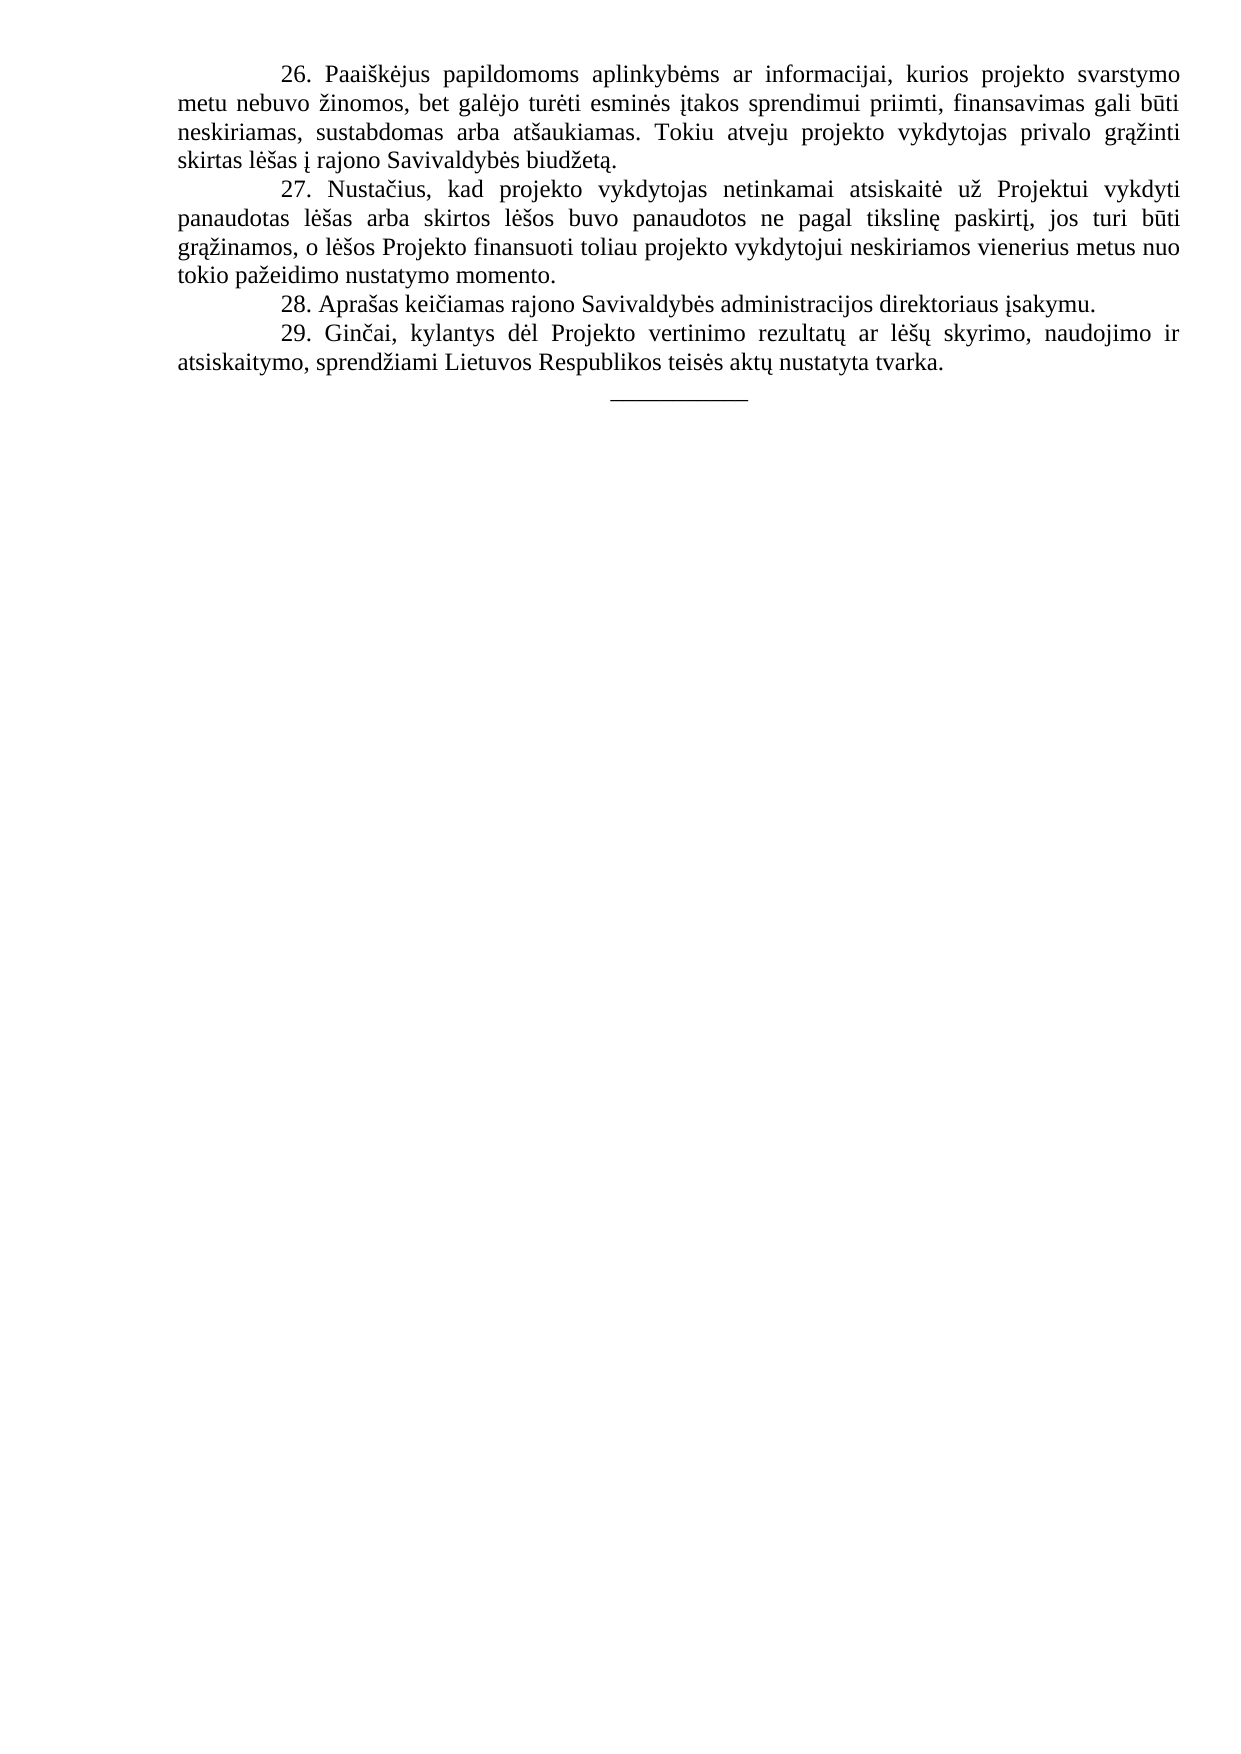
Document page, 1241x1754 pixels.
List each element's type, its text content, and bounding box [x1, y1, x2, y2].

text ___________ [177, 375, 1181, 404]
text 28. Aprašas keičiamas rajono Savivaldybės administracijos direktoriaus įsakymu. [177, 289, 1181, 318]
text 29. Ginčai, kylantys dėl Projekto vertinimo rezultatų ar lėšų skyrimo, naudojimo ir atsiskaitymo, sprendžiami Lietuvos Respublikos teisės aktų nustatyta tvarka. [177, 318, 1181, 375]
text 26. Paaiškėjus papildomoms aplinkybėms ar informacijai, kurios projekto svarstymo metu nebuvo žinomos, bet galėjo turėti esminės įtakos sprendimui priimti, finansavimas gali būti neskiriamas, sustabdomas arba atšaukiamas. Tokiu atveju projekto vykdytojas privalo grąžinti skirtas lėšas į rajono Savivaldybės biudžetą. [177, 59, 1181, 174]
text 27. Nustačius, kad projekto vykdytojas netinkamai atsiskaitė už Projektui vykdyti panaudotas lėšas arba skirtos lėšos buvo panaudotos ne pagal tikslinę paskirtį, jos turi būti grąžinamos, o lėšos Projekto finansuoti toliau projekto vykdytojui neskiriamos vienerius metus nuo tokio pažeidimo nustatymo momento. [177, 174, 1181, 289]
